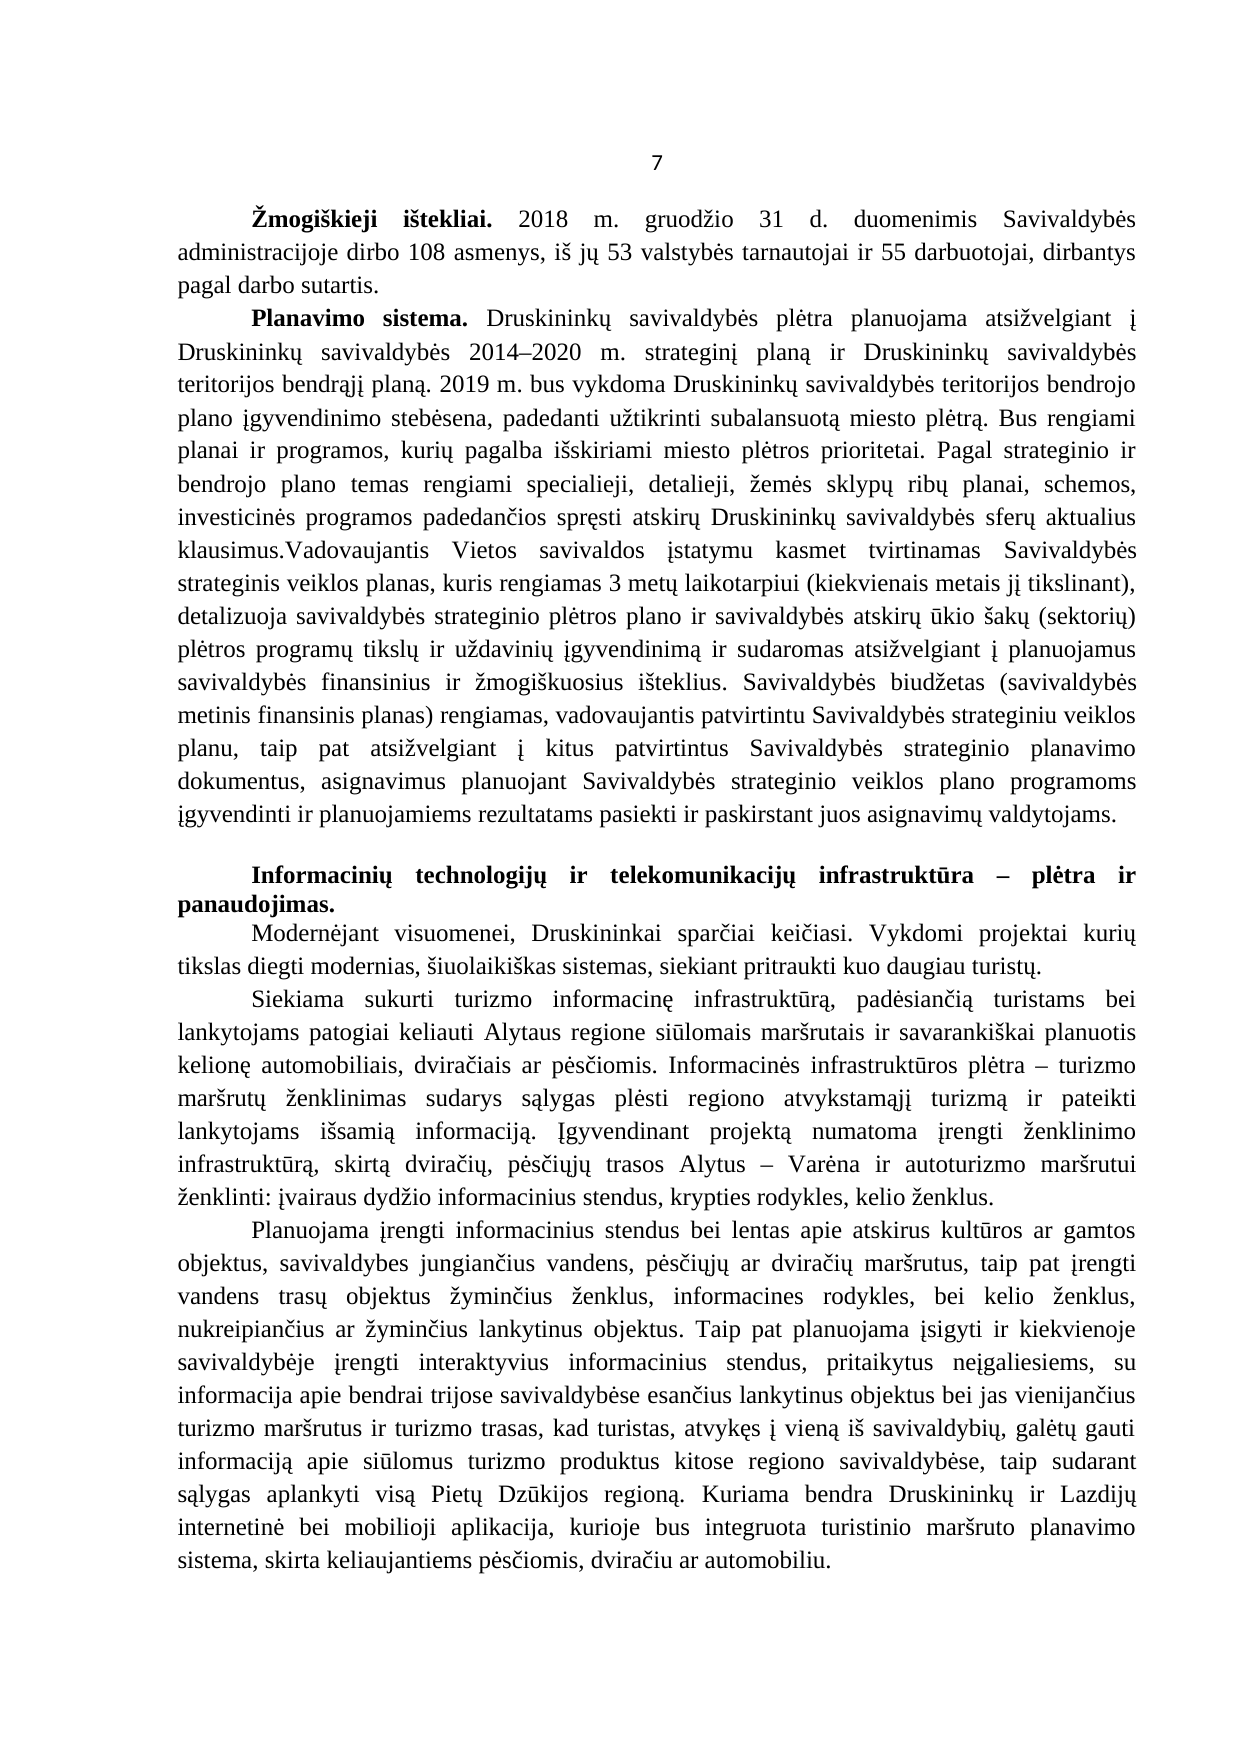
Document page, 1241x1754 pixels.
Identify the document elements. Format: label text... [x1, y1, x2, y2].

text Modernėjant visuomenei, Druskininkai sparčiai keičiasi. Vykdomi projektai kurių tikslas diegti modernias, šiuolaikiškas sistemas, siekiant pritraukti kuo daugiau turistų. [177, 918, 1137, 980]
text Informacinių technologijų ir telekomunikacijų infrastruktūra – plėtra ir panaudojimas. [177, 861, 1137, 918]
text Žmogiškieji ištekliai. 2018 m. gruodžio 31 d. duomenimis Savivaldybės administracijoje dirbo 108 asmenys, iš jų 53 valstybės tarnautojai ir 55 darbuotojai, dirbantys pagal darbo sutartis. [177, 204, 1137, 299]
text Planuojama įrengti informacinius stendus bei lentas apie atskirus kultūros ar gamtos objektus, savivaldybes jungiančius vandens, pėsčiųjų ar dviračių maršrutus, taip pat įrengti vandens trasų objektus žyminčius ženklus, informacines rodykles, bei kelio ženklus, nukreipiančius ar žyminčius lankytinus objektus. Taip pat planuojama įsigyti ir kiekvienoje savivaldybėje įrengti interaktyvius informacinius stendus, pritaikytus neįgaliesiems, su informacija apie bendrai trijose savivaldybėse esančius lankytinus objektus bei jas vienijančius turizmo maršrutus ir turizmo trasas, kad turistas, atvykęs į vieną iš savivaldybių, galėtų gauti informaciją apie siūlomus turizmo produktus kitose regiono savivaldybėse, taip sudarant sąlygas aplankyti visą Pietų Dzūkijos regioną. Kuriama bendra Druskininkų ir Lazdijų internetinė bei mobilioji aplikacija, kurioje bus integruota turistinio maršruto planavimo sistema, skirta keliaujantiems pėsčiomis, dviračiu ar automobiliu. [177, 1215, 1137, 1574]
text Siekiama sukurti turizmo informacinę infrastruktūrą, padėsiančią turistams bei lankytojams patogiai keliauti Alytaus regione siūlomais maršrutais ir savarankiškai planuotis kelionę automobiliais, dviračiais ar pėsčiomis. Informacinės infrastruktūros plėtra – turizmo maršrutų ženklinimas sudarys sąlygas plėsti regiono atvykstamąjį turizmą ir pateikti lankytojams išsamią informaciją. Įgyvendinant projektą numatoma įrengti ženklinimo infrastruktūrą, skirtą dviračių, pėsčiųjų trasos Alytus – Varėna ir autoturizmo maršrutui ženklinti: įvairaus dydžio informacinius stendus, krypties rodykles, kelio ženklus. [177, 984, 1137, 1211]
text Planavimo sistema. Druskininkų savivaldybės plėtra planuojama atsižvelgiant į Druskininkų savivaldybės 2014–2020 m. strateginį planą ir Druskininkų savivaldybės teritorijos bendrąjį planą. 2019 m. bus vykdoma Druskininkų savivaldybės teritorijos bendrojo plano įgyvendinimo stebėsena, padedanti užtikrinti subalansuotą miesto plėtrą. Bus rengiami planai ir programos, kurių pagalba išskiriami miesto plėtros prioritetai. Pagal strateginio ir bendrojo plano temas rengiami specialieji, detalieji, žemės sklypų ribų planai, schemos, investicinės programos padedančios spręsti atskirų Druskininkų savivaldybės sferų aktualius klausimus.Vadovaujantis Vietos savivaldos įstatymu kasmet tvirtinamas Savivaldybės strateginis veiklos planas, kuris rengiamas 3 metų laikotarpiui (kiekvienais metais jį tikslinant), detalizuoja savivaldybės strateginio plėtros plano ir savivaldybės atskirų ūkio šakų (sektorių) plėtros programų tikslų ir uždavinių įgyvendinimą ir sudaromas atsižvelgiant į planuojamus savivaldybės finansinius ir žmogiškuosius išteklius. Savivaldybės biudžetas (savivaldybės metinis finansinis planas) rengiamas, vadovaujantis patvirtintu Savivaldybės strateginiu veiklos planu, taip pat atsižvelgiant į kitus patvirtintus Savivaldybės strateginio planavimo dokumentus, asignavimus planuojant Savivaldybės strateginio veiklos plano programoms įgyvendinti ir planuojamiems rezultatams pasiekti ir paskirstant juos asignavimų valdytojams. [177, 303, 1137, 828]
